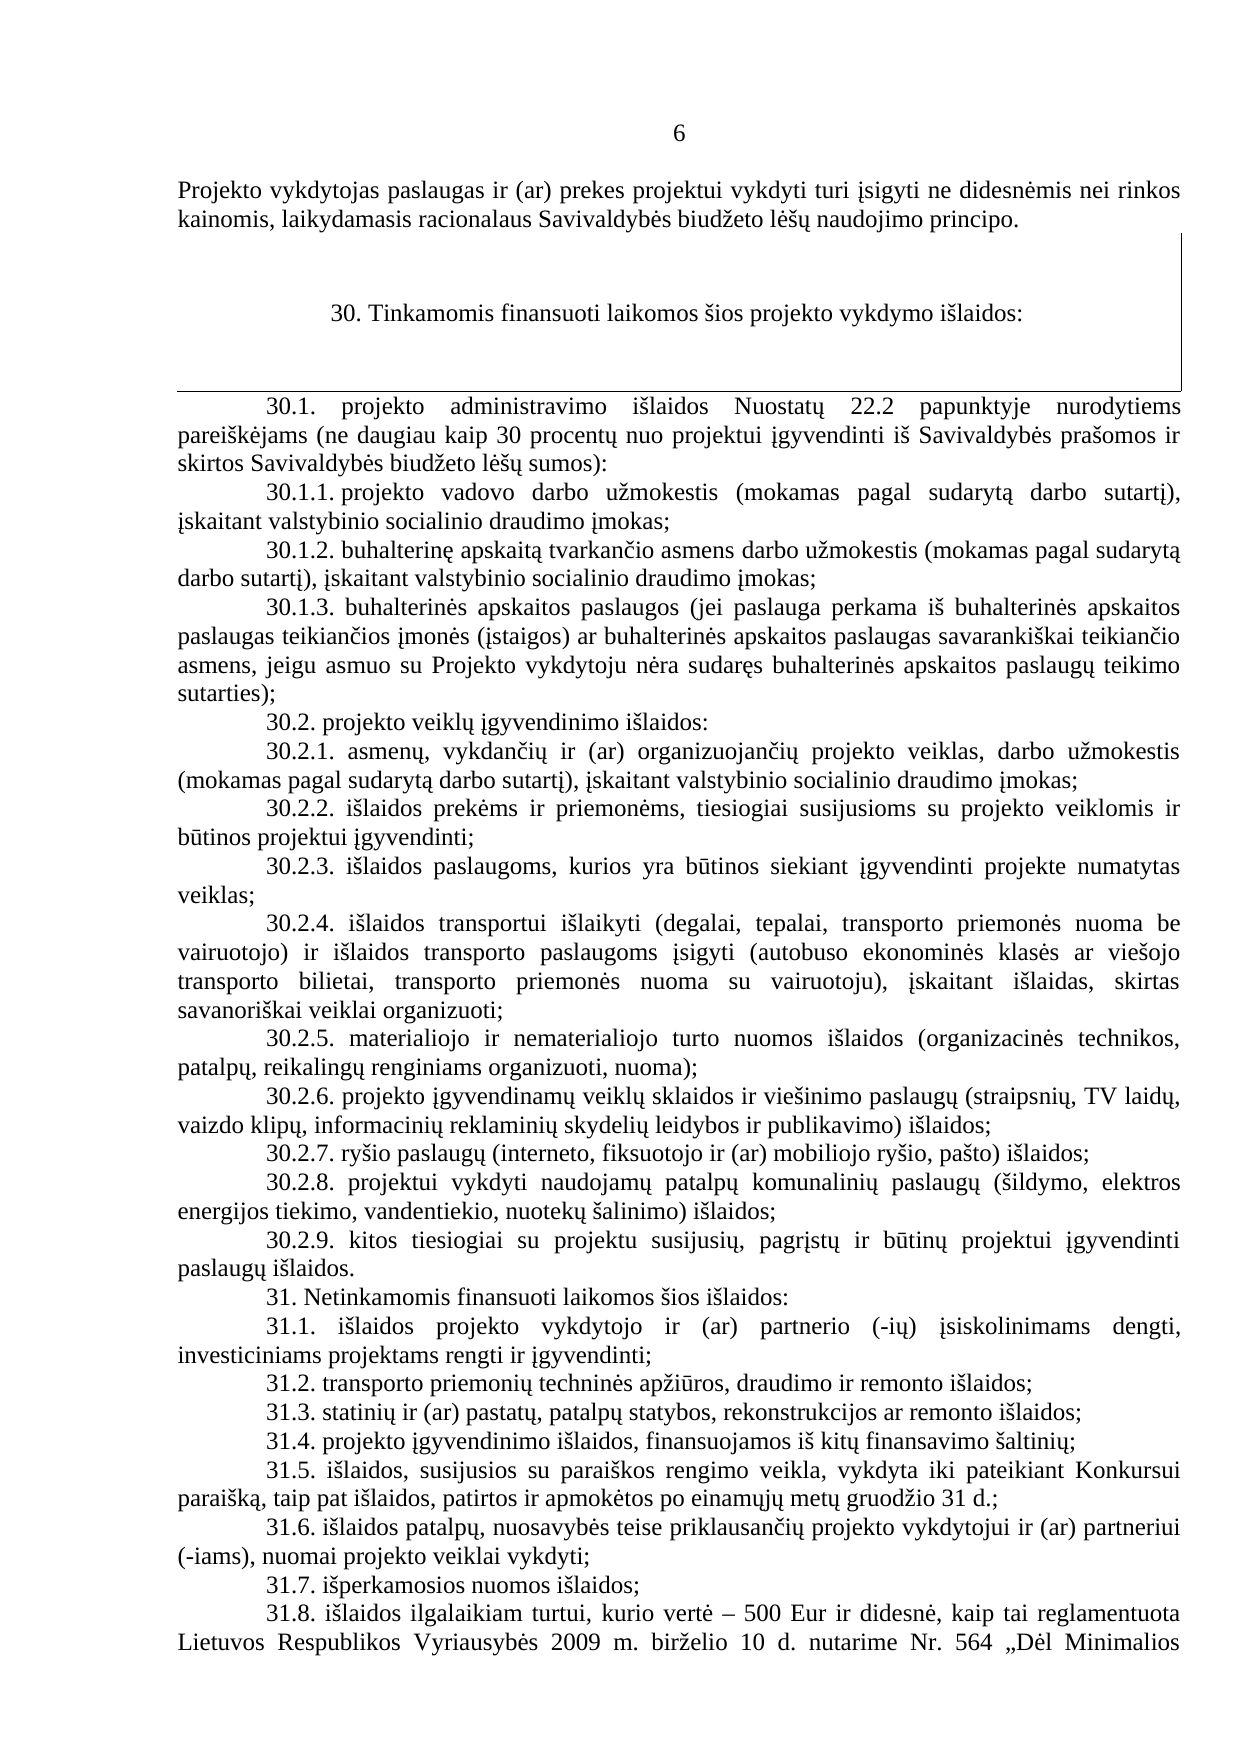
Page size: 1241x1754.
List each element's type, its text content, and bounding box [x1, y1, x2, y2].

text 30.1.2. buhalterinę apskaitą tvarkančio asmens darbo užmokestis (mokamas pagal sudarytą darbo sutartį), įskaitant valstybinio socialinio draudimo įmokas; [177, 535, 1181, 592]
text 31.7. išperkamosios nuomos išlaidos; [177, 1570, 1181, 1598]
text 30.1. projekto administravimo išlaidos Nuostatų 22.2 papunktyje nurodytiems pareiškėjams (ne daugiau kaip 30 procentų nuo projektui įgyvendinti iš Savivaldybės prašomos ir skirtos Savivaldybės biudžeto lėšų sumos): [177, 391, 1181, 477]
text 30.1.1. projekto vadovo darbo užmokestis (mokamas pagal sudarytą darbo sutartį), įskaitant valstybinio socialinio draudimo įmokas; [177, 477, 1181, 535]
text 31.3. statinių ir (ar) pastatų, patalpų statybos, rekonstrukcijos ar remonto išlaidos; [177, 1397, 1181, 1426]
text 30.2.6. projekto įgyvendinamų veiklų sklaidos ir viešinimo paslaugų (straipsnių, TV laidų, vaizdo klipų, informacinių reklaminių skydelių leidybos ir publikavimo) išlaidos; [177, 1081, 1181, 1138]
text 30.2.4. išlaidos transportui išlaikyti (degalai, tepalai, transporto priemonės nuoma be vairuotojo) ir išlaidos transporto paslaugoms įsigyti (autobuso ekonominės klasės ar viešojo transporto bilietai, transporto priemonės nuoma su vairuotoju), įskaitant išlaidas, skirtas savanoriškai veiklai organizuoti; [177, 908, 1181, 1023]
text 30.1.3. buhalterinės apskaitos paslaugos (jei paslauga perkama iš buhalterinės apskaitos paslaugas teikiančios įmonės (įstaigos) ar buhalterinės apskaitos paslaugas savarankiškai teikiančio asmens, jeigu asmuo su Projekto vykdytoju nėra sudaręs buhalterinės apskaitos paslaugų teikimo sutarties); [177, 592, 1181, 707]
text 30.2.2. išlaidos prekėms ir priemonėms, tiesiogiai susijusioms su projekto veiklomis ir būtinos projektui įgyvendinti; [177, 793, 1181, 851]
text 30. Tinkamomis finansuoti laikomos šios projekto vykdymo išlaidos: [177, 233, 1181, 391]
text 31.5. išlaidos, susijusios su paraiškos rengimo veikla, vykdyta iki pateikiant Konkursui paraišką, taip pat išlaidos, patirtos ir apmokėtos po einamųjų metų gruodžio 31 d.; [177, 1455, 1181, 1512]
text 30.2.8. projektui vykdyti naudojamų patalpų komunalinių paslaugų (šildymo, elektros energijos tiekimo, vandentiekio, nuotekų šalinimo) išlaidos; [177, 1167, 1181, 1225]
text Projekto vykdytojas paslaugas ir (ar) prekes projektui vykdyti turi įsigyti ne didesnėmis nei rinkos kainomis, laikydamasis racionalaus Savivaldybės biudžeto lėšų naudojimo principo. [177, 176, 1181, 233]
text 31.4. projekto įgyvendinimo išlaidos, finansuojamos iš kitų finansavimo šaltinių; [177, 1426, 1181, 1455]
text 30.2.3. išlaidos paslaugoms, kurios yra būtinos siekiant įgyvendinti projekte numatytas veiklas; [177, 851, 1181, 908]
text 31.1. išlaidos projekto vykdytojo ir (ar) partnerio (-ių) įsiskolinimams dengti, investiciniams projektams rengti ir įgyvendinti; [177, 1311, 1181, 1368]
text 31.8. išlaidos ilgalaikiam turtui, kurio vertė – 500 Eur ir didesnė, kaip tai reglamentuota Lietuvos Respublikos Vyriausybės 2009 m. birželio 10 d. nutarime Nr. 564 „Dėl Minimalios [177, 1598, 1181, 1656]
text 30.2.9. kitos tiesiogiai su projektu susijusių, pagrįstų ir būtinų projektui įgyvendinti paslaugų išlaidos. [177, 1225, 1181, 1282]
text 31.6. išlaidos patalpų, nuosavybės teise priklausančių projekto vykdytojui ir (ar) partneriui (-iams), nuomai projekto veiklai vykdyti; [177, 1512, 1181, 1570]
text 30.2.7. ryšio paslaugų (interneto, fiksuotojo ir (ar) mobiliojo ryšio, pašto) išlaidos; [177, 1138, 1181, 1167]
text 30.2. projekto veiklų įgyvendinimo išlaidos: [177, 707, 1181, 736]
text 30.2.1. asmenų, vykdančių ir (ar) organizuojančių projekto veiklas, darbo užmokestis (mokamas pagal sudarytą darbo sutartį), įskaitant valstybinio socialinio draudimo įmokas; [177, 736, 1181, 793]
text 31.2. transporto priemonių techninės apžiūros, draudimo ir remonto išlaidos; [177, 1368, 1181, 1397]
text 30.2.5. materialiojo ir nematerialiojo turto nuomos išlaidos (organizacinės technikos, patalpų, reikalingų renginiams organizuoti, nuoma); [177, 1023, 1181, 1081]
text 31. Netinkamomis finansuoti laikomos šios išlaidos: [177, 1282, 1181, 1311]
